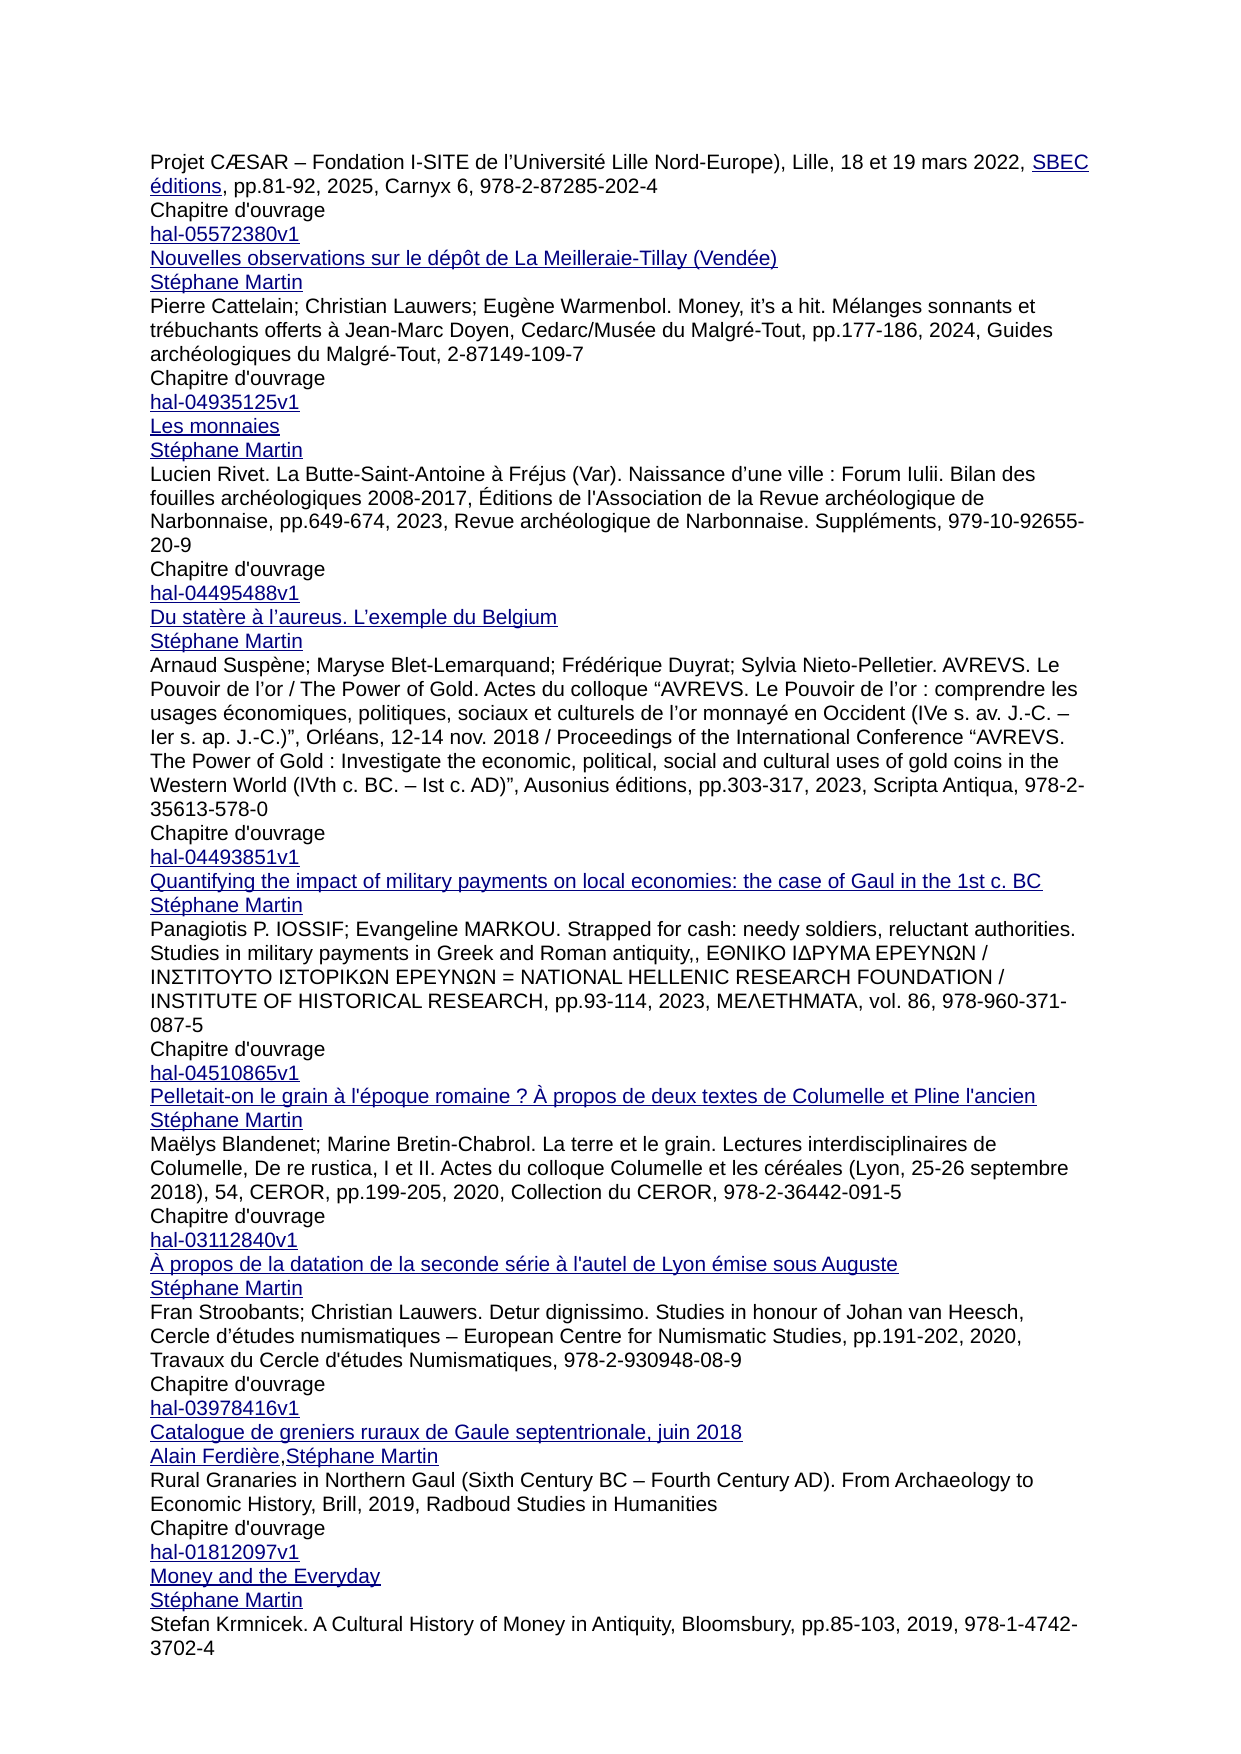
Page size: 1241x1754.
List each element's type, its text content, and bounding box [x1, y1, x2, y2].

table_cell Quantifying the impact of military payments on local economies: the case of Gaul in the 1st c. BC Stéphane Martin Panagiotis P. IOSSIF; Evangeline MARKOU. Strapped for cash: needy soldiers, reluctant authorities. Studies in military payments in Greek and Roman antiquity,, ΕΘΝΙΚΟ ΙΔΡΥΜΑ ΕΡΕΥΝΩΝ / ΙΝΣΤΙΤΟΥΤΟ ΙΣΤΟΡΙΚΩΝ ΕΡΕΥΝΩΝ = NATIONAL HELLENIC RESEARCH FOUNDATION / INSTITUTE OF HISTORICAL RESEARCH, pp.93-114, 2023, ΜΕΛΕΤΗΜΑΤΑ, vol. 86, 978-960-371-087-5 Chapitre d'ouvrage hal-04510865v1 [150, 869, 1090, 1084]
table_cell Nouvelles observations sur le dépôt de La Meilleraie-Tillay (Vendée) Stéphane Martin Pierre Cattelain; Christian Lauwers; Eugène Warmenbol. Money, it’s a hit. Mélanges sonnants et trébuchants offerts à Jean-Marc Doyen, Cedarc/Musée du Malgré-Tout, pp.177-186, 2024, Guides archéologiques du Malgré-Tout, 2-87149-109-7 Chapitre d'ouvrage hal-04935125v1 [150, 246, 1090, 413]
table_cell Du statère à l’aureus. L’exemple du Belgium Stéphane Martin Arnaud Suspène; Maryse Blet-Lemarquand; Frédérique Duyrat; Sylvia Nieto-Pelletier. AVREVS. Le Pouvoir de l’or / The Power of Gold. Actes du colloque “AVREVS. Le Pouvoir de l’or : comprendre les usages économiques, politiques, sociaux et culturels de l’or monnayé en Occident (IVe s. av. J.-C. – Ier s. ap. J.-C.)”, Orléans, 12-14 nov. 2018 / Proceedings of the International Conference “AVREVS. The Power of Gold : Investigate the economic, political, social and cultural uses of gold coins in the Western World (IVth c. BC. – Ist c. AD)”, Ausonius éditions, pp.303-317, 2023, Scripta Antiqua, 978-2-35613-578-0 Chapitre d'ouvrage hal-04493851v1 [150, 605, 1090, 869]
table_cell Pelletait-on le grain à l'époque romaine ? À propos de deux textes de Columelle et Pline l'ancien Stéphane Martin Maëlys Blandenet; Marine Bretin-Chabrol. La terre et le grain. Lectures interdisciplinaires de Columelle, De re rustica, I et II. Actes du colloque Columelle et les céréales (Lyon, 25-26 septembre 2018), 54, CEROR, pp.199-205, 2020, Collection du CEROR, 978-2-36442-091-5 Chapitre d'ouvrage hal-03112840v1 [150, 1084, 1090, 1252]
table_cell Catalogue de greniers ruraux de Gaule septentrionale, juin 2018 Alain Ferdière,Stéphane Martin Rural Granaries in Northern Gaul (Sixth Century BC – Fourth Century AD). From Archaeology to Economic History, Brill, 2019, Radboud Studies in Humanities Chapitre d'ouvrage hal-01812097v1 [150, 1420, 1090, 1563]
table_cell Les monnaies Stéphane Martin Lucien Rivet. La Butte-Saint-Antoine à Fréjus (Var). Naissance d’une ville : Forum Iulii. Bilan des fouilles archéologiques 2008-2017, Éditions de l'Association de la Revue archéologique de Narbonnaise, pp.649-674, 2023, Revue archéologique de Narbonnaise. Suppléments, 979-10-92655-20-9 Chapitre d'ouvrage hal-04495488v1 [150, 414, 1090, 605]
table_cell À propos de la datation de la seconde série à l'autel de Lyon émise sous Auguste Stéphane Martin Fran Stroobants; Christian Lauwers. Detur dignissimo. Studies in honour of Johan van Heesch, Cercle d’études numismatiques – European Centre for Numismatic Studies, pp.191-202, 2020, Travaux du Cercle d'études Numismatiques, 978-2-930948-08-9 Chapitre d'ouvrage hal-03978416v1 [150, 1252, 1090, 1420]
table_cell Projet CÆSAR – Fondation I-SITE de l’Université Lille Nord-Europe), Lille, 18 et 19 mars 2022, SBEC éditions, pp.81-92, 2025, Carnyx 6, 978-2-87285-202-4 Chapitre d'ouvrage hal-05572380v1 [150, 150, 1090, 246]
table_cell Money and the Everyday Stéphane Martin Stefan Krmnicek. A Cultural History of Money in Antiquity, Bloomsbury, pp.85-103, 2019, 978-1-4742-3702-4 [150, 1564, 1090, 1659]
